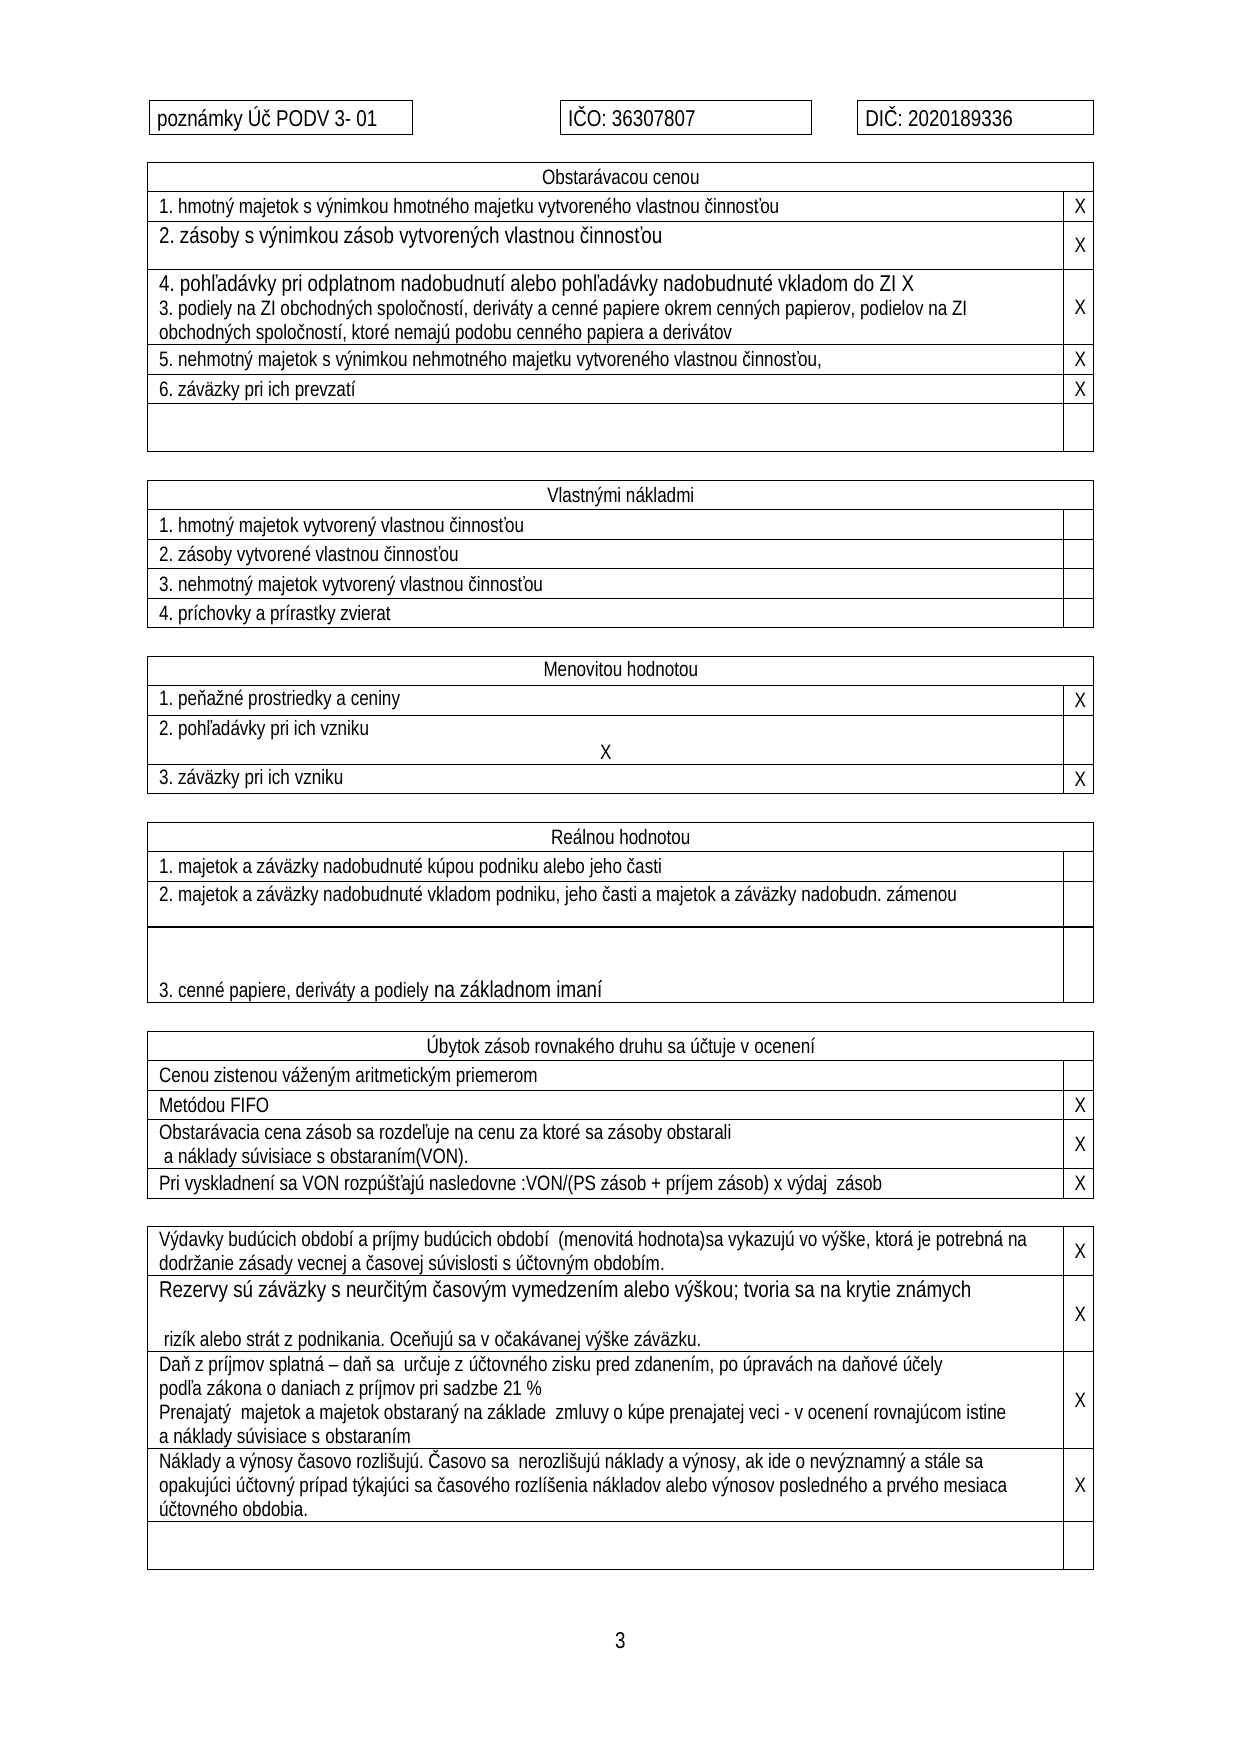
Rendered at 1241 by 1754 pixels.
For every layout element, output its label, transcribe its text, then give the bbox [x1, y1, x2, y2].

table_cell 3. cenné papiere, deriváty a podiely na základnom imaní [148, 928, 1063, 1002]
table_cell [1064, 882, 1093, 926]
table_cell 3. nehmotný majetok vytvorený vlastnou činnosťou [148, 569, 1063, 598]
table_cell Daň z príjmov splatná – daň sa určuje z účtovného zisku pred zdanením, po úpravách na daňové účely podľa zákona o daniach z príjmov pri sadzbe 21 % Prenajatý majetok a majetok obstaraný na základe zmluvy o kúpe prenajatej veci - v ocenení rovnajúcom istine a náklady súvisiace s obstaraním [148, 1352, 1063, 1448]
table_cell 4. pohľadávky pri odplatnom nadobudnutí alebo pohľadávky nadobudnuté vkladom do ZI X 3. podiely na ZI obchodných spoločností, deriváty a cenné papiere okrem cenných papierov, podielov na ZI obchodných spoločností, ktoré nemajú podobu cenného papiera a derivátov [148, 270, 1063, 344]
table_cell 1. peňažné prostriedky a ceniny [148, 686, 1063, 715]
table_cell X [1064, 686, 1093, 715]
table_cell [1064, 599, 1093, 627]
table_cell X [1064, 270, 1093, 344]
table_header Vlastnými nákladmi [148, 481, 1093, 509]
table_cell X [1064, 222, 1093, 269]
table_cell X [1064, 1352, 1093, 1448]
table_cell X [1064, 192, 1093, 221]
table_cell [148, 404, 1063, 451]
table_cell Rezervy sú záväzky s neurčitým časovým vymedzením alebo výškou; tvoria sa na krytie známych rizík alebo strát z podnikania. Oceňujú sa v očakávanej výške záväzku. [148, 1276, 1063, 1351]
table_cell 6. záväzky pri ich prevzatí [148, 375, 1063, 403]
table_cell [1064, 928, 1093, 1002]
table_cell [1064, 510, 1093, 539]
table_cell [1064, 852, 1093, 881]
table_header Úbytok zásob rovnakého druhu sa účtuje v ocenení [148, 1032, 1093, 1060]
table_cell Obstarávacia cena zásob sa rozdeľuje na cenu za ktoré sa zásoby obstarali a náklady súvisiace s obstaraním(VON). [148, 1120, 1063, 1168]
table_cell X [1064, 375, 1093, 403]
table_cell [1064, 404, 1093, 451]
table_cell X [1064, 1276, 1093, 1351]
table_header Menovitou hodnotou [148, 657, 1093, 685]
table_cell Cenou zistenou váženým aritmetickým priemerom [148, 1061, 1063, 1090]
table_cell 5. nehmotný majetok s výnimkou nehmotného majetku vytvoreného vlastnou činnosťou, [148, 345, 1063, 373]
table_cell X [1064, 1091, 1093, 1119]
table_cell [1064, 569, 1093, 598]
table_cell 2. pohľadávky pri ich vzniku X [148, 716, 1063, 764]
table_cell Pri vyskladnení sa VON rozpúšťajú nasledovne :VON/(PS zásob + príjem zásob) x výdaj zásob [148, 1169, 1063, 1198]
table_cell 4. príchovky a prírastky zvierat [148, 599, 1063, 627]
table_header Obstarávacou cenou [148, 163, 1093, 191]
table_cell 2. zásoby vytvorené vlastnou činnosťou [148, 540, 1063, 568]
table_cell X [1064, 1449, 1093, 1521]
table_cell X [1064, 765, 1093, 793]
table_cell 1. hmotný majetok s výnimkou hmotného majetku vytvoreného vlastnou činnosťou [148, 192, 1063, 221]
table_header Výdavky budúcich období a príjmy budúcich období (menovitá hodnota)sa vykazujú vo výške, ktorá je potrebná na dodržanie zásady vecnej a časovej súvislosti s účtovným obdobím. [148, 1227, 1063, 1275]
table_cell X [1064, 1169, 1093, 1198]
table_cell [1064, 1061, 1093, 1090]
table_cell 2. zásoby s výnimkou zásob vytvorených vlastnou činnosťou [148, 222, 1063, 269]
table_cell [1064, 540, 1093, 568]
table_cell X [1064, 1120, 1093, 1168]
table_cell Náklady a výnosy časovo rozlišujú. Časovo sa nerozlišujú náklady a výnosy, ak ide o nevýznamný a stále sa opakujúci účtovný prípad týkajúci sa časového rozlíšenia nákladov alebo výnosov posledného a prvého mesiaca účtovného obdobia. [148, 1449, 1063, 1521]
table_cell X [1064, 345, 1093, 373]
table_header X [1064, 1227, 1093, 1275]
table_cell 2. majetok a záväzky nadobudnuté vkladom podniku, jeho časti a majetok a záväzky nadobudn. zámenou [148, 882, 1063, 926]
table_header Reálnou hodnotou [148, 823, 1093, 851]
table_cell Metódou FIFO [148, 1091, 1063, 1119]
table_cell [148, 1522, 1063, 1569]
table_cell [1064, 1522, 1093, 1569]
table_cell 1. hmotný majetok vytvorený vlastnou činnosťou [148, 510, 1063, 539]
table_cell [1064, 716, 1093, 764]
table_cell 1. majetok a záväzky nadobudnuté kúpou podniku alebo jeho časti [148, 852, 1063, 881]
table_cell 3. záväzky pri ich vzniku [148, 765, 1063, 793]
